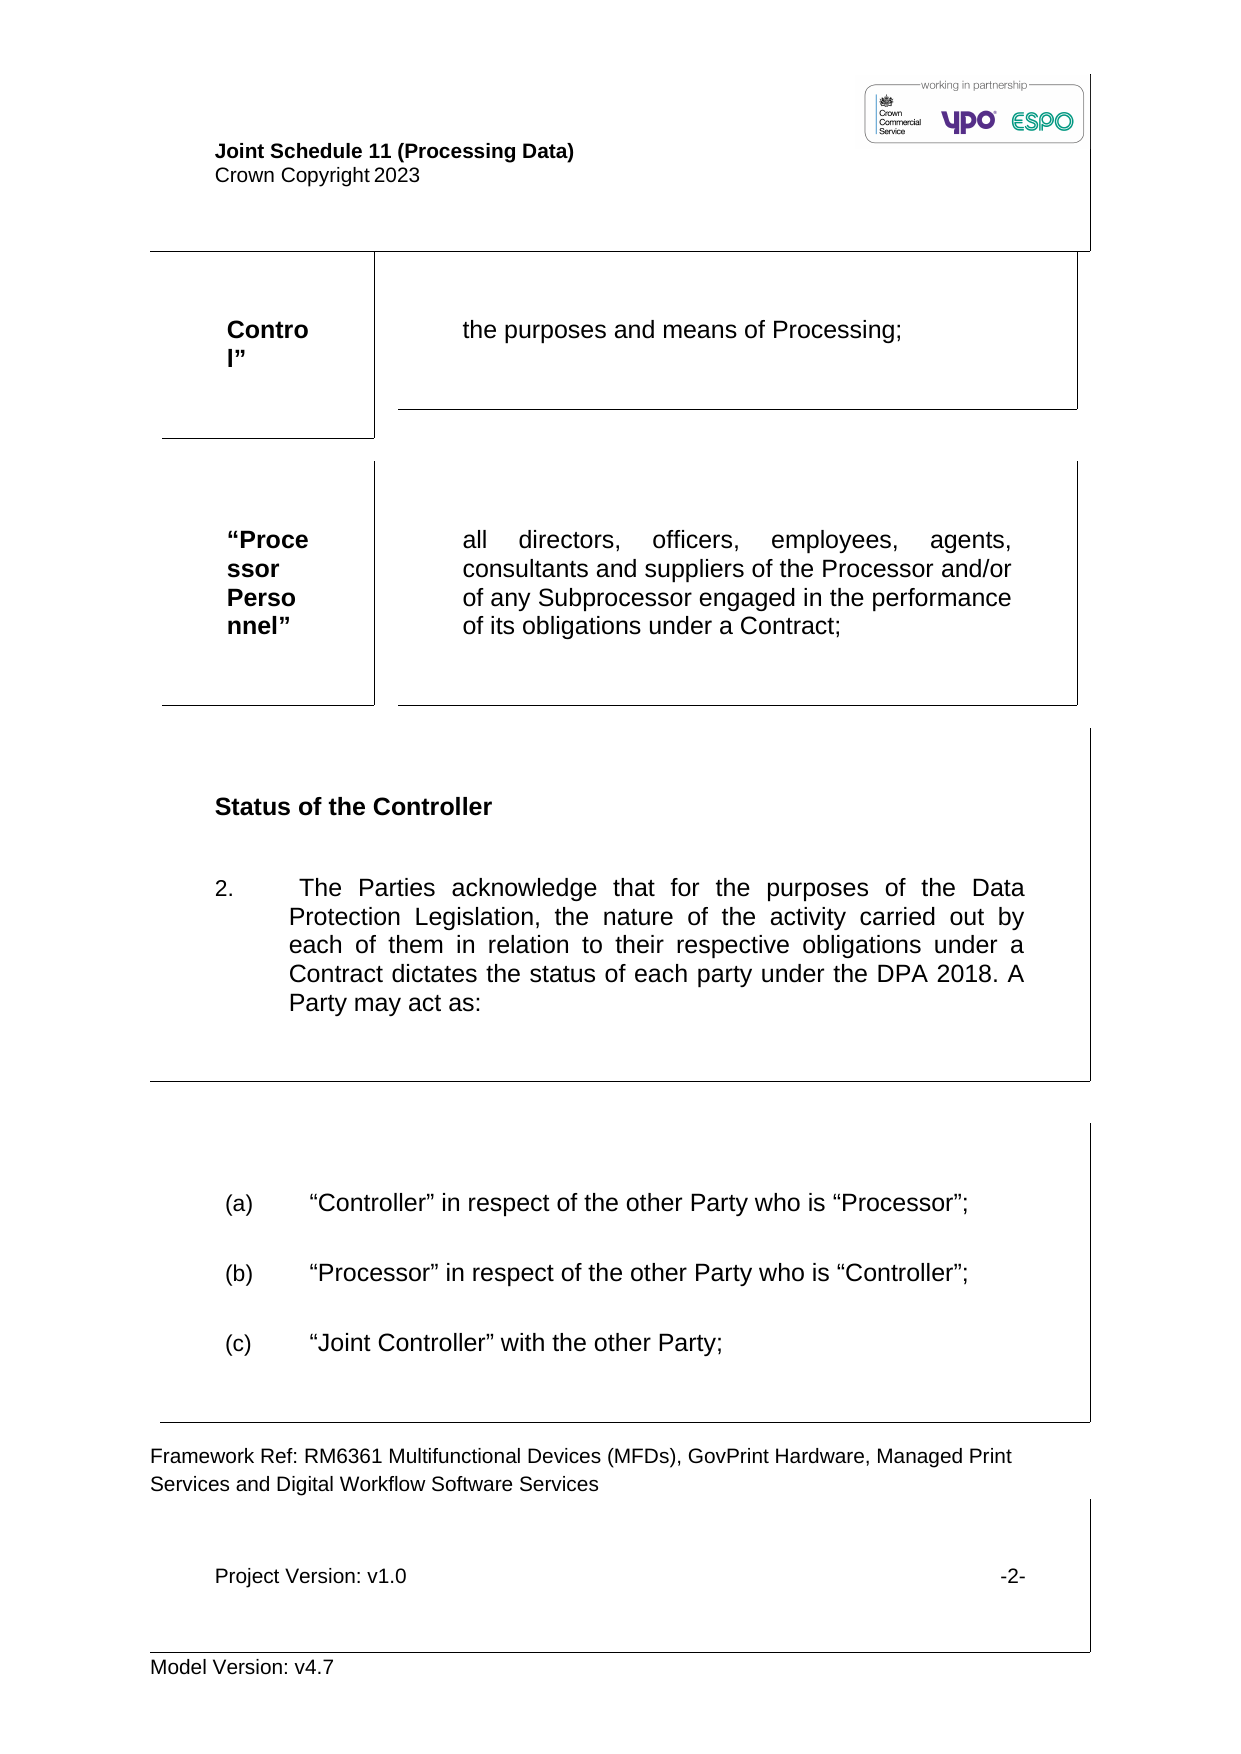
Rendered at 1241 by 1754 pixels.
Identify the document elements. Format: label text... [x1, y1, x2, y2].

table_cell the purposes and means of Processing; [386, 251, 1089, 461]
list “Processor” in respect of the other Party who is “Controller”; [160, 1193, 1090, 1264]
list “Joint Controller” with the other Party; [160, 1264, 1090, 1422]
table_cell all directors, officers, employees, agents, consultants and suppliers of the Processor and/or of any Subprocessor engaged in the performance of its obligations under a Contract; [386, 461, 1089, 728]
text Status of the Controller [150, 728, 1090, 808]
list “Controller” in respect of the other Party who is “Processor”; [160, 1123, 1090, 1193]
table_cell Control” [150, 251, 386, 461]
table_cell “Processor Personnel” [150, 461, 386, 728]
list The Parties acknowledge that for the purposes of the Data Protection Legislation, the nature of the activity carried out by each of them in relation to their respective obligations under a Contract dictates the status of each party under the DPA 2018. A Party may act as: [150, 808, 1090, 1081]
